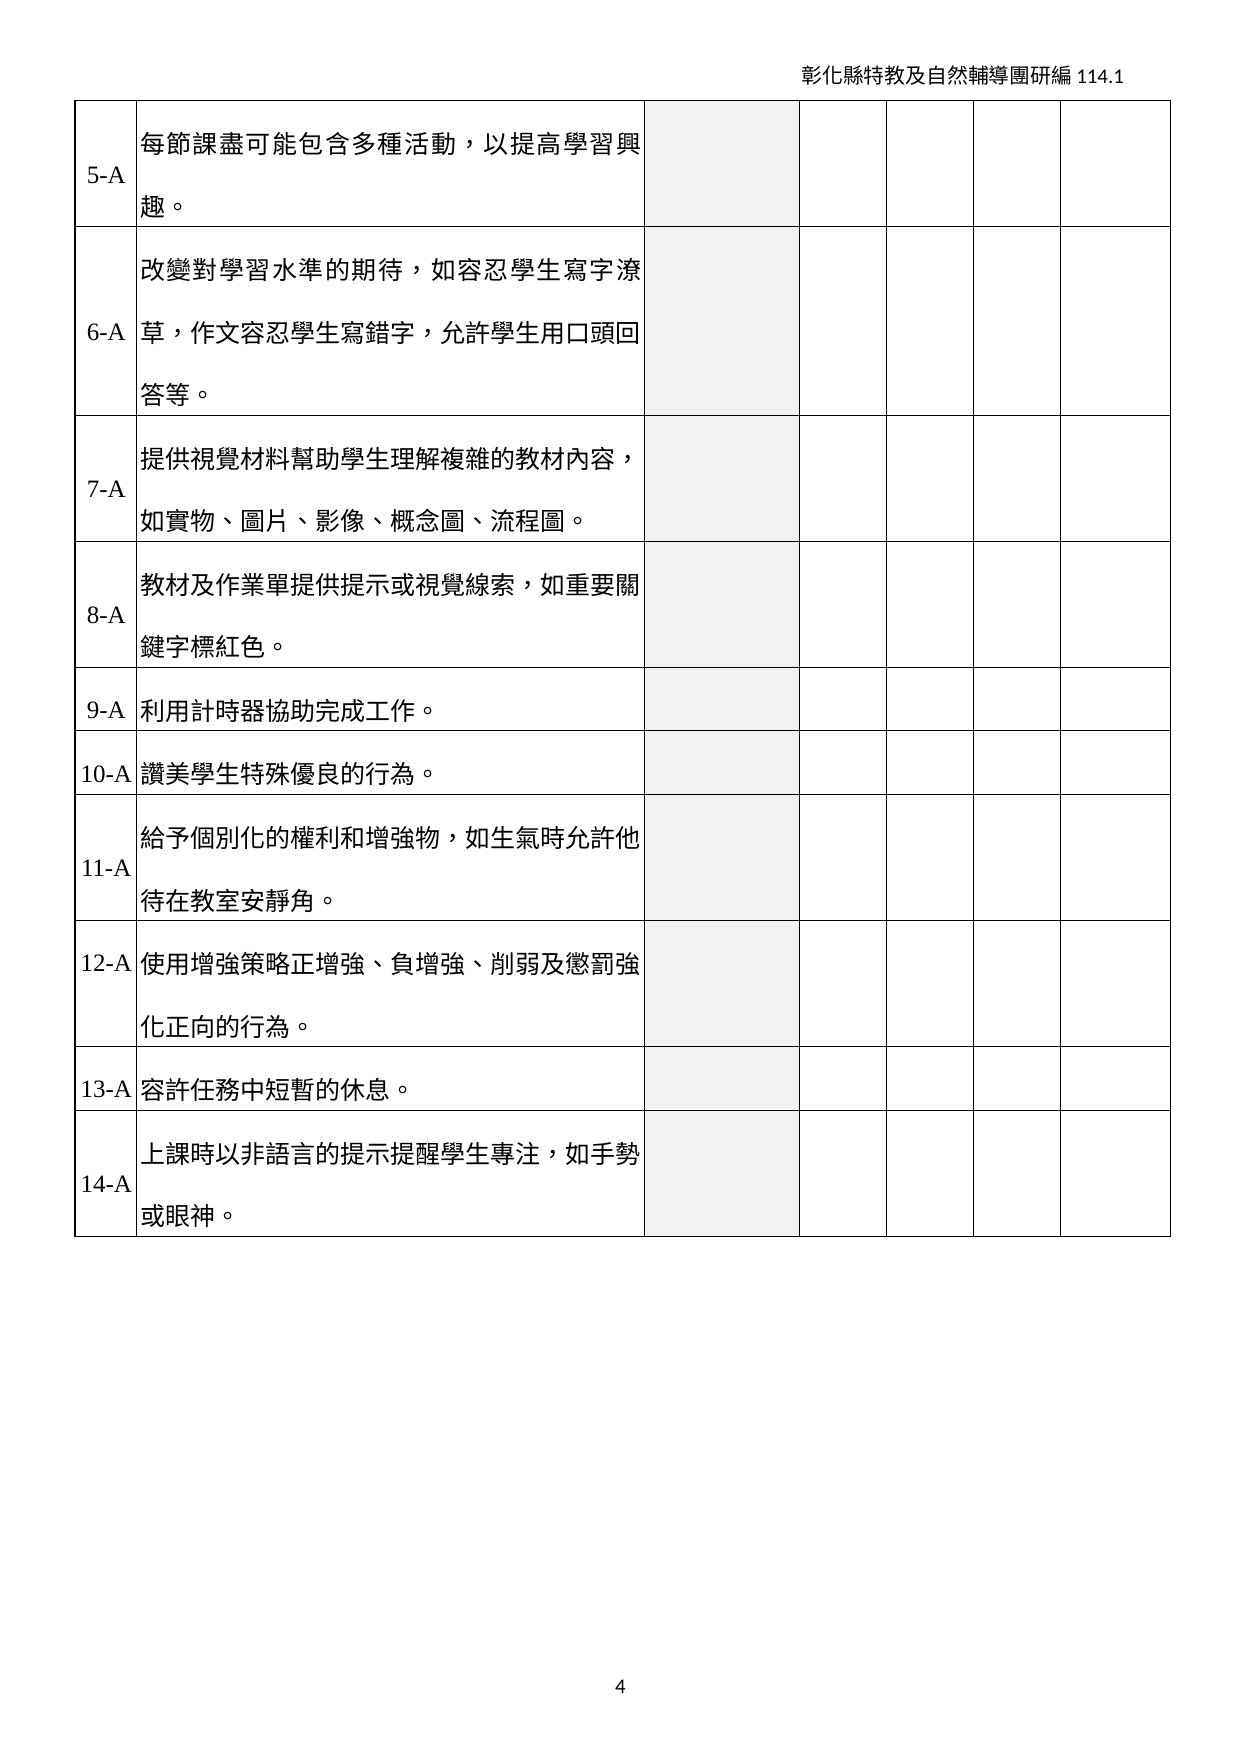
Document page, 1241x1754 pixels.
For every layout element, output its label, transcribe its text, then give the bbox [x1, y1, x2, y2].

table_cell 10-A [76, 731, 136, 794]
table_cell 7-A [76, 416, 136, 541]
table_cell [1061, 921, 1170, 1046]
table_cell [645, 795, 799, 920]
table_cell [800, 795, 886, 920]
table_cell [887, 101, 973, 226]
table_cell [645, 542, 799, 667]
table_cell 教材及作業單提供提示或視覺線索，如重要關鍵字標紅色。 [137, 542, 644, 667]
table_cell [887, 731, 973, 794]
table_cell [974, 416, 1060, 541]
table_cell [974, 542, 1060, 667]
table_cell 給予個別化的權利和增強物，如生氣時允許他待在教室安靜角。 [137, 795, 644, 920]
table_cell 容許任務中短暫的休息。 [137, 1047, 644, 1109]
table_cell 8-A [76, 542, 136, 667]
table_cell 11-A [76, 795, 136, 920]
table_cell [1061, 416, 1170, 541]
table_cell [887, 921, 973, 1046]
table_cell [645, 668, 799, 730]
table_cell [645, 1047, 799, 1109]
table_cell [1061, 731, 1170, 794]
table_cell [800, 542, 886, 667]
table_cell [887, 795, 973, 920]
table_cell [1061, 1047, 1170, 1109]
table_cell [645, 731, 799, 794]
table_cell [800, 1047, 886, 1109]
table_cell 13-A [76, 1047, 136, 1109]
table_cell [800, 416, 886, 541]
table_cell [800, 921, 886, 1046]
table_cell [1061, 795, 1170, 920]
table_cell 5-A [76, 101, 136, 226]
table_cell 改變對學習水準的期待，如容忍學生寫字潦草，作文容忍學生寫錯字，允許學生用口頭回答等。 [137, 227, 644, 415]
table_cell [645, 101, 799, 226]
table_cell [887, 416, 973, 541]
table_cell [887, 1047, 973, 1109]
table_cell [974, 795, 1060, 920]
table_cell [800, 227, 886, 415]
table_cell [800, 1111, 886, 1236]
table_cell [887, 1111, 973, 1236]
table_cell [887, 542, 973, 667]
table_cell 上課時以非語言的提示提醒學生專注，如手勢或眼神。 [137, 1111, 644, 1236]
table_cell 每節課盡可能包含多種活動，以提高學習興趣。 [137, 101, 644, 226]
table_cell [800, 668, 886, 730]
table_cell [974, 1047, 1060, 1109]
table_cell [1061, 542, 1170, 667]
table_cell [645, 416, 799, 541]
table_cell 使用增強策略正增強、負增強、削弱及懲罰強化正向的行為。 [137, 921, 644, 1046]
table_cell 提供視覺材料幫助學生理解複雜的教材內容，如實物、圖片、影像、概念圖、流程圖。 [137, 416, 644, 541]
table_cell [974, 227, 1060, 415]
table_cell [974, 921, 1060, 1046]
table_cell 14-A [76, 1111, 136, 1236]
table_cell 利用計時器協助完成工作。 [137, 668, 644, 730]
table_cell [974, 101, 1060, 226]
table_cell 9-A [76, 668, 136, 730]
table_cell [800, 731, 886, 794]
table_cell [887, 227, 973, 415]
table_cell [1061, 101, 1170, 226]
table_cell [1061, 1111, 1170, 1236]
table_cell [974, 731, 1060, 794]
table_cell 讚美學生特殊優良的行為。 [137, 731, 644, 794]
table_cell [1061, 227, 1170, 415]
table_cell [645, 1111, 799, 1236]
table_cell [645, 921, 799, 1046]
table_cell 6-A [76, 227, 136, 415]
table_cell [974, 668, 1060, 730]
table_cell [1061, 668, 1170, 730]
table_cell [974, 1111, 1060, 1236]
table_cell [645, 227, 799, 415]
table_cell [800, 101, 886, 226]
table_cell [887, 668, 973, 730]
table_cell 12-A [76, 921, 136, 1046]
